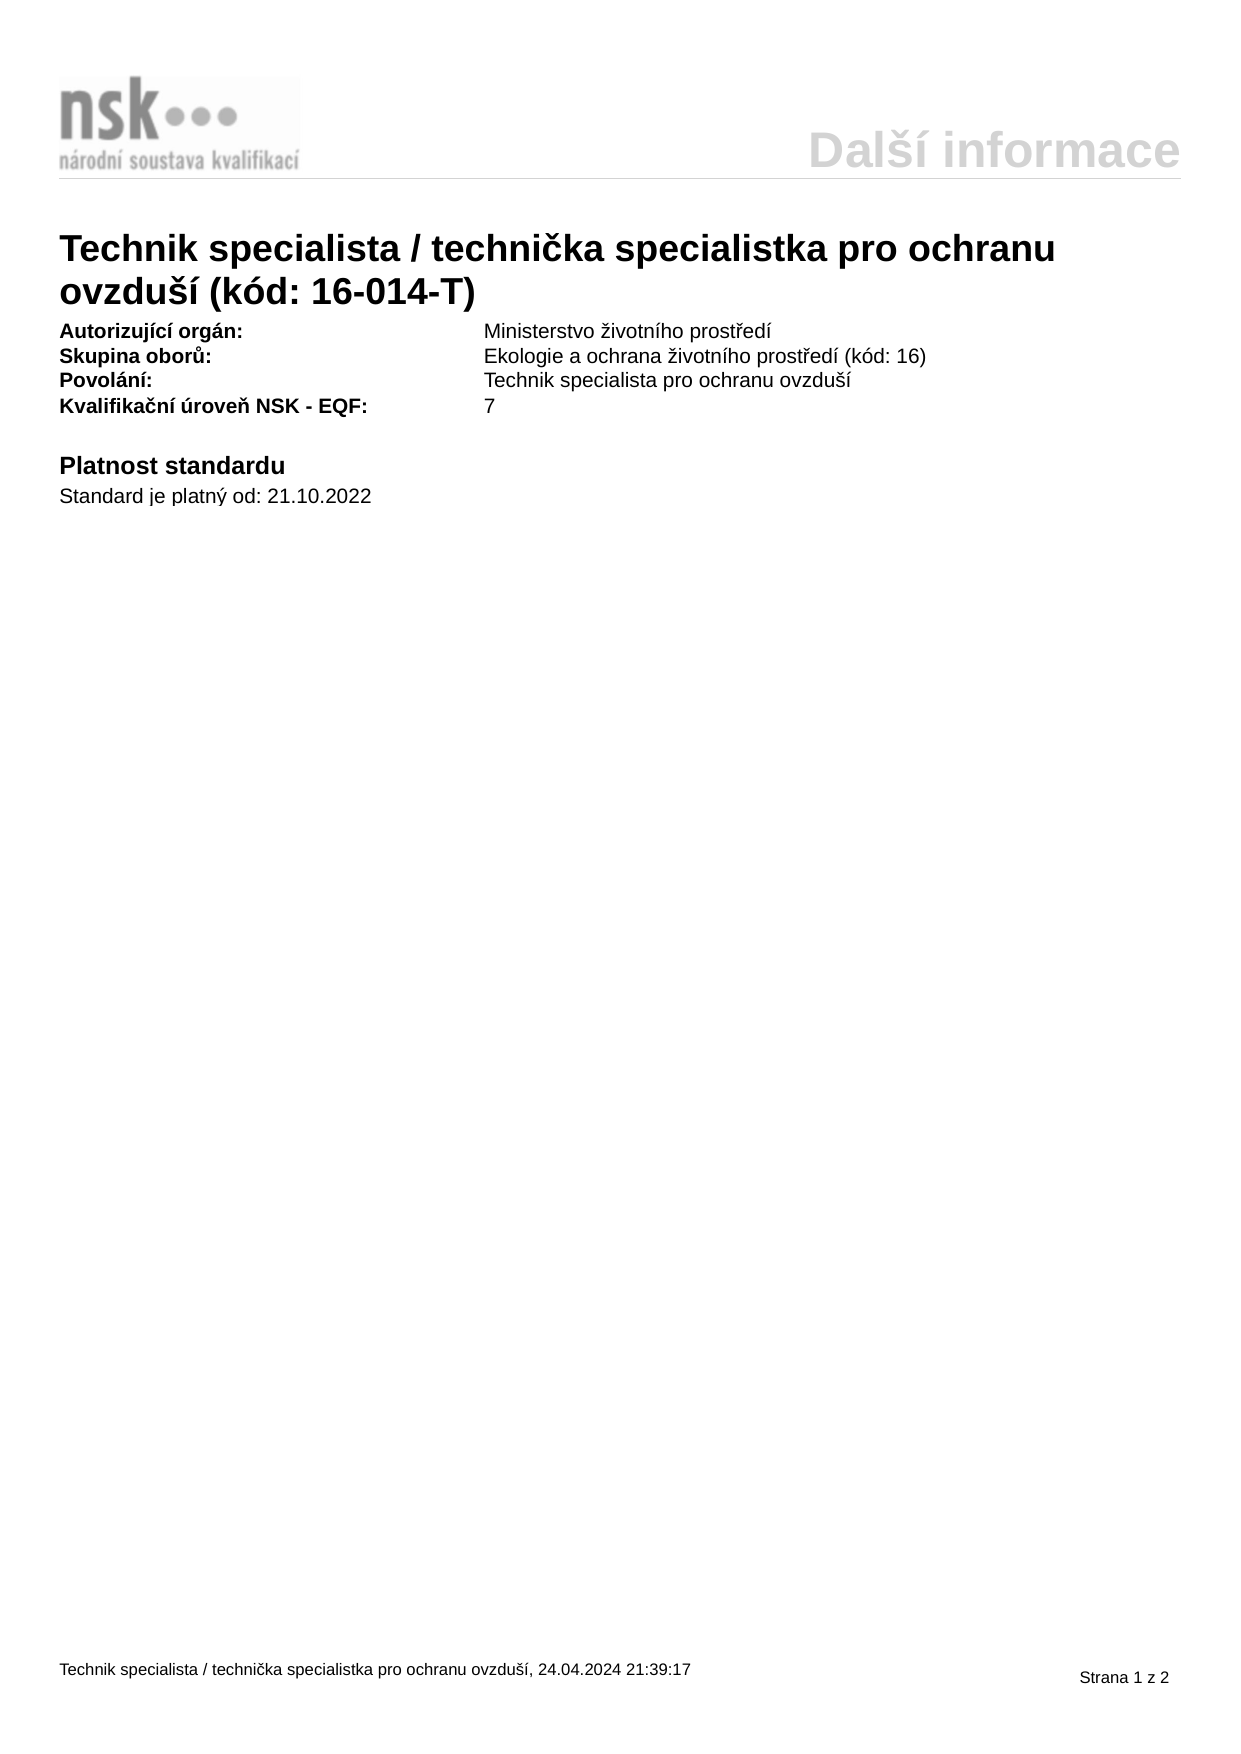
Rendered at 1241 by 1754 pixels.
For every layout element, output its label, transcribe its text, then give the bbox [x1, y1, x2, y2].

table_cell [1169, 1106, 1181, 1383]
table_cell [484, 418, 620, 447]
table_cell [620, 1106, 626, 1383]
table_cell [484, 506, 620, 806]
table_cell [626, 806, 862, 1106]
table_cell [626, 1106, 862, 1383]
table_cell [484, 1106, 620, 1383]
table_cell [1169, 1660, 1181, 1696]
table_cell [484, 313, 620, 319]
table_header Další informace [626, 59, 1181, 178]
table_cell [59, 1384, 483, 1659]
table_cell [1169, 806, 1181, 1106]
table_cell Povolání: [59, 368, 483, 392]
table_cell [59, 418, 483, 447]
table_cell [1169, 506, 1181, 806]
table_cell Standard je platný od: 21.10.2022 [59, 484, 1181, 506]
table_cell [626, 196, 862, 224]
table_cell [59, 1106, 483, 1383]
table_cell [484, 1384, 620, 1659]
table_cell [626, 418, 862, 447]
table_cell [1169, 313, 1181, 319]
table_cell [620, 506, 626, 806]
table_cell Ekologie a ochrana životního prostředí (kód: 16) [484, 344, 1181, 368]
table_cell [1169, 418, 1181, 447]
table_cell Skupina oborů: [59, 344, 483, 368]
table_cell [626, 313, 862, 319]
table_cell [59, 313, 483, 319]
table_cell [862, 1106, 1169, 1383]
table_cell 7 [484, 394, 1181, 417]
table_cell [59, 506, 483, 806]
table_cell Technik specialista / technička specialistka pro ochranu ovzduší (kód: 16-014-T) [59, 224, 1181, 313]
table_cell [862, 196, 1169, 224]
table_cell [59, 196, 483, 224]
table_cell [1169, 1384, 1181, 1659]
table_cell [620, 418, 626, 447]
table_cell [626, 506, 862, 806]
table_cell [862, 313, 1169, 319]
table_cell [862, 806, 1169, 1106]
table_cell Autorizující orgán: [59, 319, 483, 343]
table_cell [484, 196, 620, 224]
table_cell [862, 506, 1169, 806]
table_cell [862, 1384, 1169, 1659]
table_cell [59, 806, 483, 1106]
table_cell [484, 172, 620, 178]
table_cell Technik specialista / technička specialistka pro ochranu ovzduší, 24.04.2024 21:39:17 [59, 1660, 862, 1696]
table_cell [620, 196, 626, 224]
table_cell Ministerstvo životního prostředí [484, 319, 1181, 344]
table_cell [620, 806, 626, 1106]
table_cell [1169, 196, 1181, 224]
table_cell [626, 1384, 862, 1659]
picture [58, 59, 621, 172]
table_cell Strana 1 z 2 [862, 1660, 1169, 1696]
table_cell Platnost standardu [59, 448, 1181, 483]
table_cell [862, 418, 1169, 447]
table_cell [484, 806, 620, 1106]
table_cell [59, 179, 1181, 196]
table_cell Kvalifikační úroveň NSK - EQF: [59, 394, 483, 417]
table_cell [620, 1384, 626, 1659]
table_cell Technik specialista pro ochranu ovzduší [484, 368, 1181, 393]
table_header [621, 59, 626, 172]
table_cell [59, 172, 483, 178]
